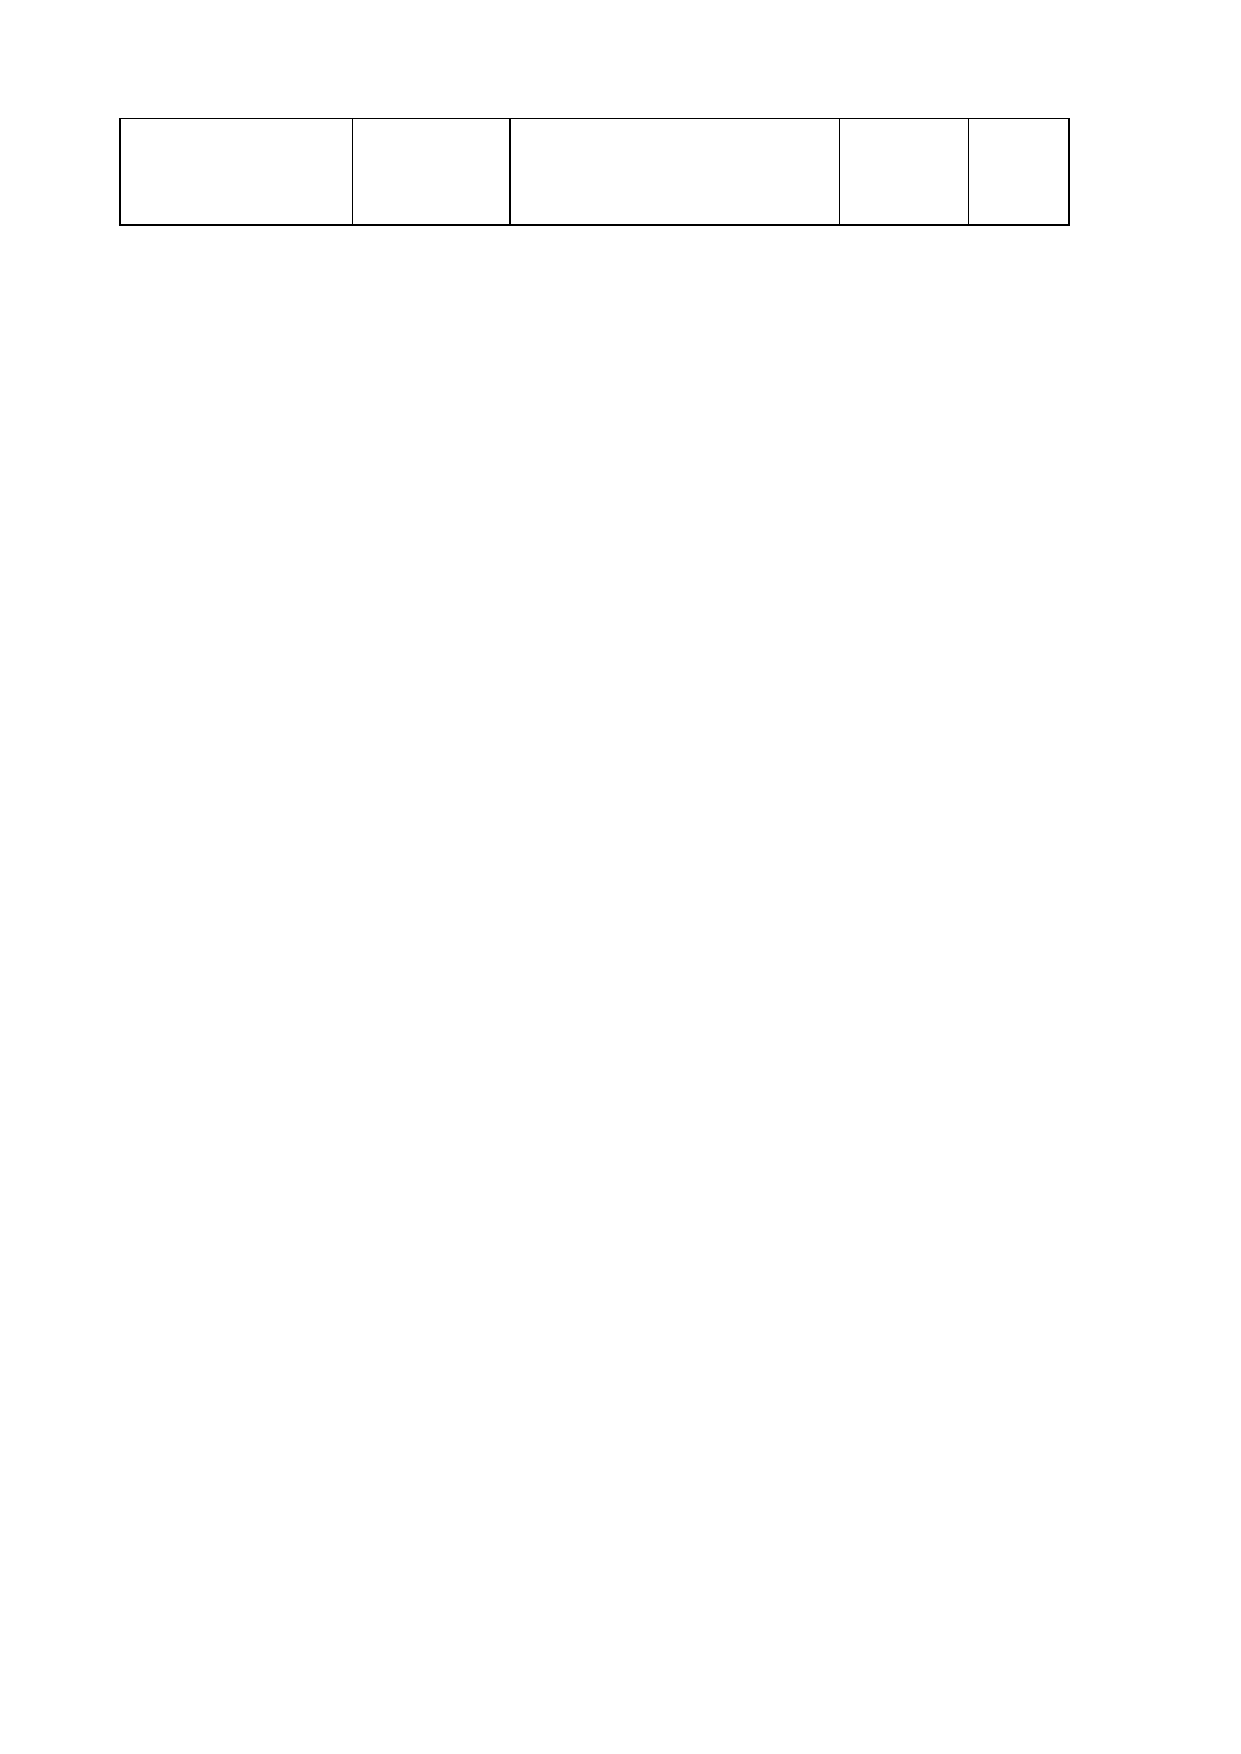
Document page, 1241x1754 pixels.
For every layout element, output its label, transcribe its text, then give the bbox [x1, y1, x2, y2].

table_cell [353, 119, 509, 223]
table_cell [840, 119, 968, 223]
table_cell 推薦機關及 核轉機關 考評意見 [121, 119, 352, 223]
table_cell [511, 119, 839, 223]
table_cell [969, 119, 1068, 223]
